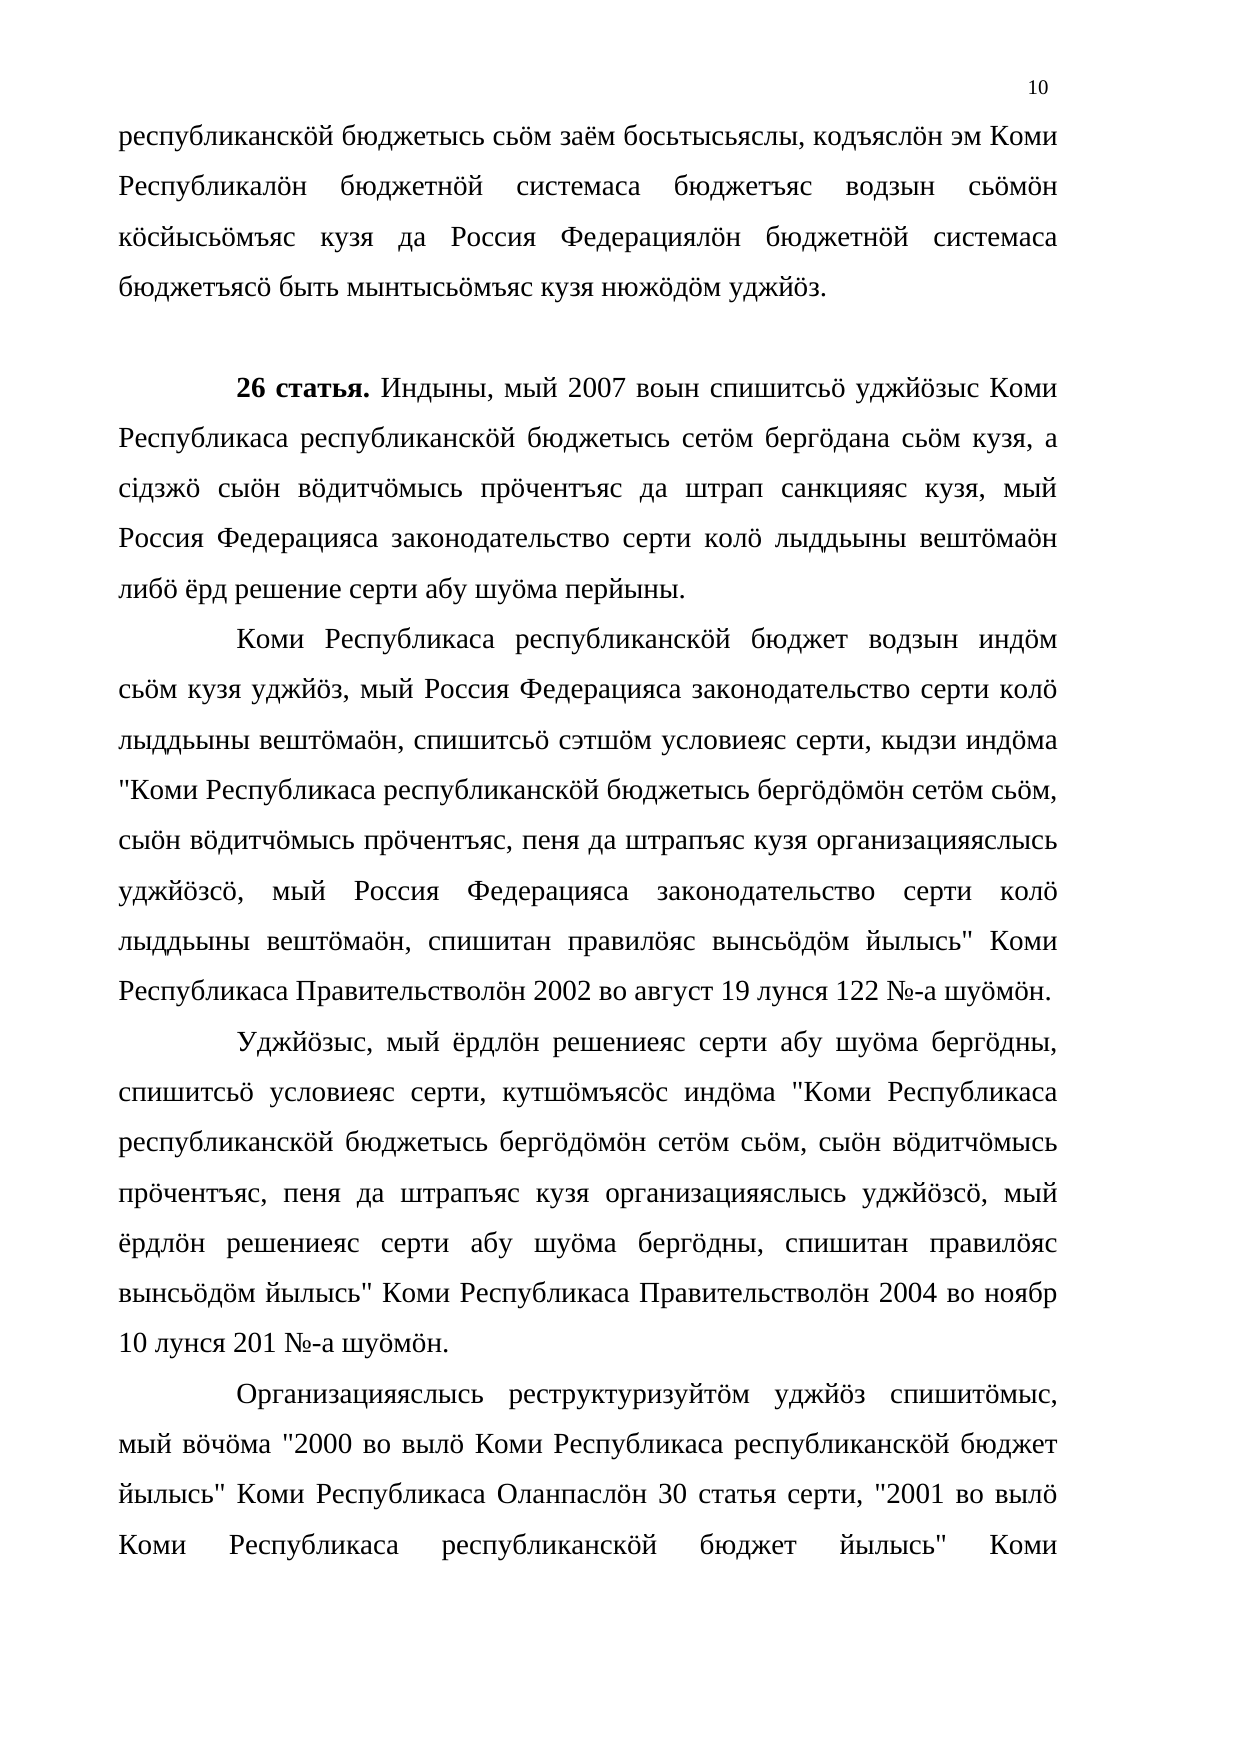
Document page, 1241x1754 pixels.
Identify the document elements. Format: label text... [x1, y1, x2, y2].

text республиканскöй бюджетысь сьöм заём босьтысьяслы, кодъяслöн эм Коми Республикалöн бюджетнöй системаса бюджетъяс водзын сьöмöн кöсйысьöмъяс кузя да Россия Федерациялöн бюджетнöй системаса бюджетъясö быть мынтысьöмъяс кузя нюжöдöм уджйöз. [118, 118, 1058, 303]
text Коми Республикаса республиканскöй бюджет водзын индöм сьöм кузя уджйöз, мый Россия Федерацияса законодательство серти колö лыддьыны вештöмаöн, спишитсьö сэтшöм условиеяс серти, кыдзи индöма "Коми Республикаса республиканскöй бюджетысь бергöдöмöн сетöм сьöм, сыöн вöдитчöмысь прöчентъяс, пеня да штрапъяс кузя организацияяслысь уджйöзсö, мый Россия Федерацияса законодательство серти колö лыддьыны вештöмаöн, спишитан правилöяс вынсьöдöм йылысь" Коми Республикаса Правительстволöн 2002 во август 19 лунся 122 №-а шуöмöн. [118, 621, 1058, 1007]
text Организацияяслысь реструктуризуйтöм уджйöз спишитöмыс, мый вöчöма "2000 во вылö Коми Республикаса республиканскöй бюджет йылысь" Коми Республикаса Оланпаслöн 30 статья серти, "2001 во вылö Коми Республикаса республиканскöй бюджет йылысь" Коми [118, 1376, 1058, 1560]
text 26 статья. Индыны, мый 2007 воын спишитсьö уджйöзыс Коми Республикаса республиканскöй бюджетысь сетöм бергöдана сьöм кузя, а сiдзжö сыöн вöдитчöмысь прöчентъяс да штрап санкцияяс кузя, мый Россия Федерацияса законодательство серти колö лыддьыны вештöмаöн либö ёрд решение серти абу шуöма перйыны. [118, 370, 1058, 604]
text Уджйöзыс, мый ёрдлöн решениеяс серти абу шуöма бергöдны, спишитсьö условиеяс серти, кутшöмъясöс индöма "Коми Республикаса республиканскöй бюджетысь бергöдöмöн сетöм сьöм, сыöн вöдитчöмысь прöчентъяс, пеня да штрапъяс кузя организацияяслысь уджйöзсö, мый ёрдлöн решениеяс серти абу шуöма бергöдны, спишитан правилöяс вынсьöдöм йылысь" Коми Республикаса Правительстволöн 2004 во ноябр 10 лунся 201 №-а шуöмöн. [118, 1024, 1058, 1359]
